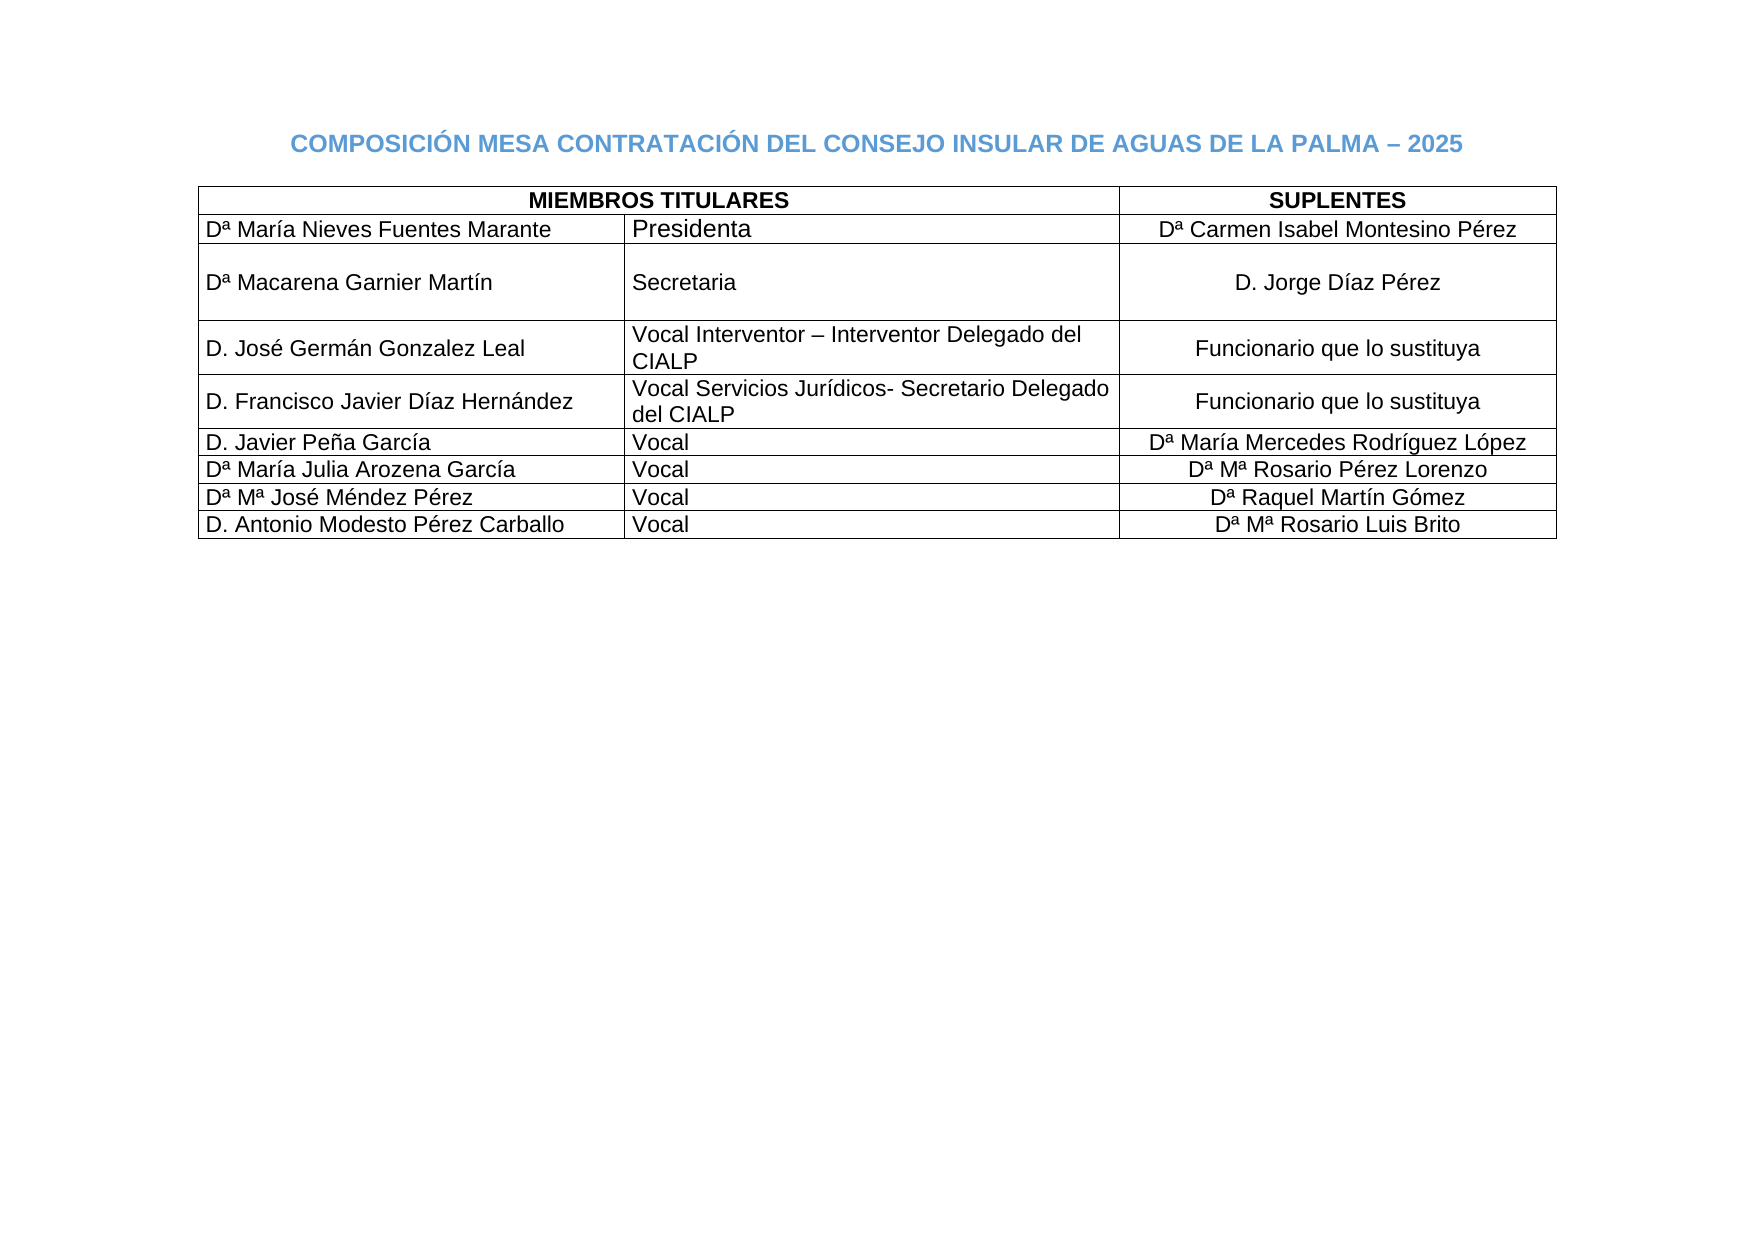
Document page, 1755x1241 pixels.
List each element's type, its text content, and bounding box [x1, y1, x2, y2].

table_cell D. Javier Peña García [199, 429, 624, 455]
table_cell Dª María Nieves Fuentes Marante [199, 215, 624, 243]
table_cell Vocal Servicios Jurídicos- Secretario Delegado del CIALP [625, 375, 1119, 428]
table_cell Vocal Interventor – Interventor Delegado del CIALP [625, 321, 1119, 374]
table_header SUPLENTES [1120, 187, 1556, 213]
table_cell D. José Germán Gonzalez Leal [199, 321, 624, 374]
table_cell Vocal [625, 429, 1119, 455]
table_cell Dª Carmen Isabel Montesino Pérez [1120, 215, 1556, 243]
table_cell D. Antonio Modesto Pérez Carballo [199, 511, 624, 537]
table_cell Dª Mª José Méndez Pérez [199, 484, 624, 510]
table_cell Funcionario que lo sustituya [1120, 375, 1556, 428]
table_cell Dª María Julia Arozena García [199, 456, 624, 483]
table_cell D. Francisco Javier Díaz Hernández [199, 375, 624, 428]
table_cell Dª María Mercedes Rodríguez López [1120, 429, 1556, 455]
table_cell Dª Mª Rosario Pérez Lorenzo [1120, 456, 1556, 483]
table_cell Dª Mª Rosario Luis Brito [1120, 511, 1556, 537]
table_header MIEMBROS TITULARES [199, 187, 1119, 213]
table_cell Vocal [625, 456, 1119, 483]
table_cell Presidenta [625, 215, 1119, 243]
table_cell Vocal [625, 511, 1119, 537]
table_cell Dª Macarena Garnier Martín [199, 244, 624, 320]
table_cell Vocal [625, 484, 1119, 510]
table_cell D. Jorge Díaz Pérez [1120, 244, 1556, 320]
table_cell Dª Raquel Martín Gómez [1120, 484, 1556, 510]
table_cell Funcionario que lo sustituya [1120, 321, 1556, 374]
text COMPOSICIÓN MESA CONTRATACIÓN DEL CONSEJO INSULAR DE AGUAS DE LA PALMA – 2025 [148, 128, 1606, 157]
table_cell Secretaria [625, 244, 1119, 320]
